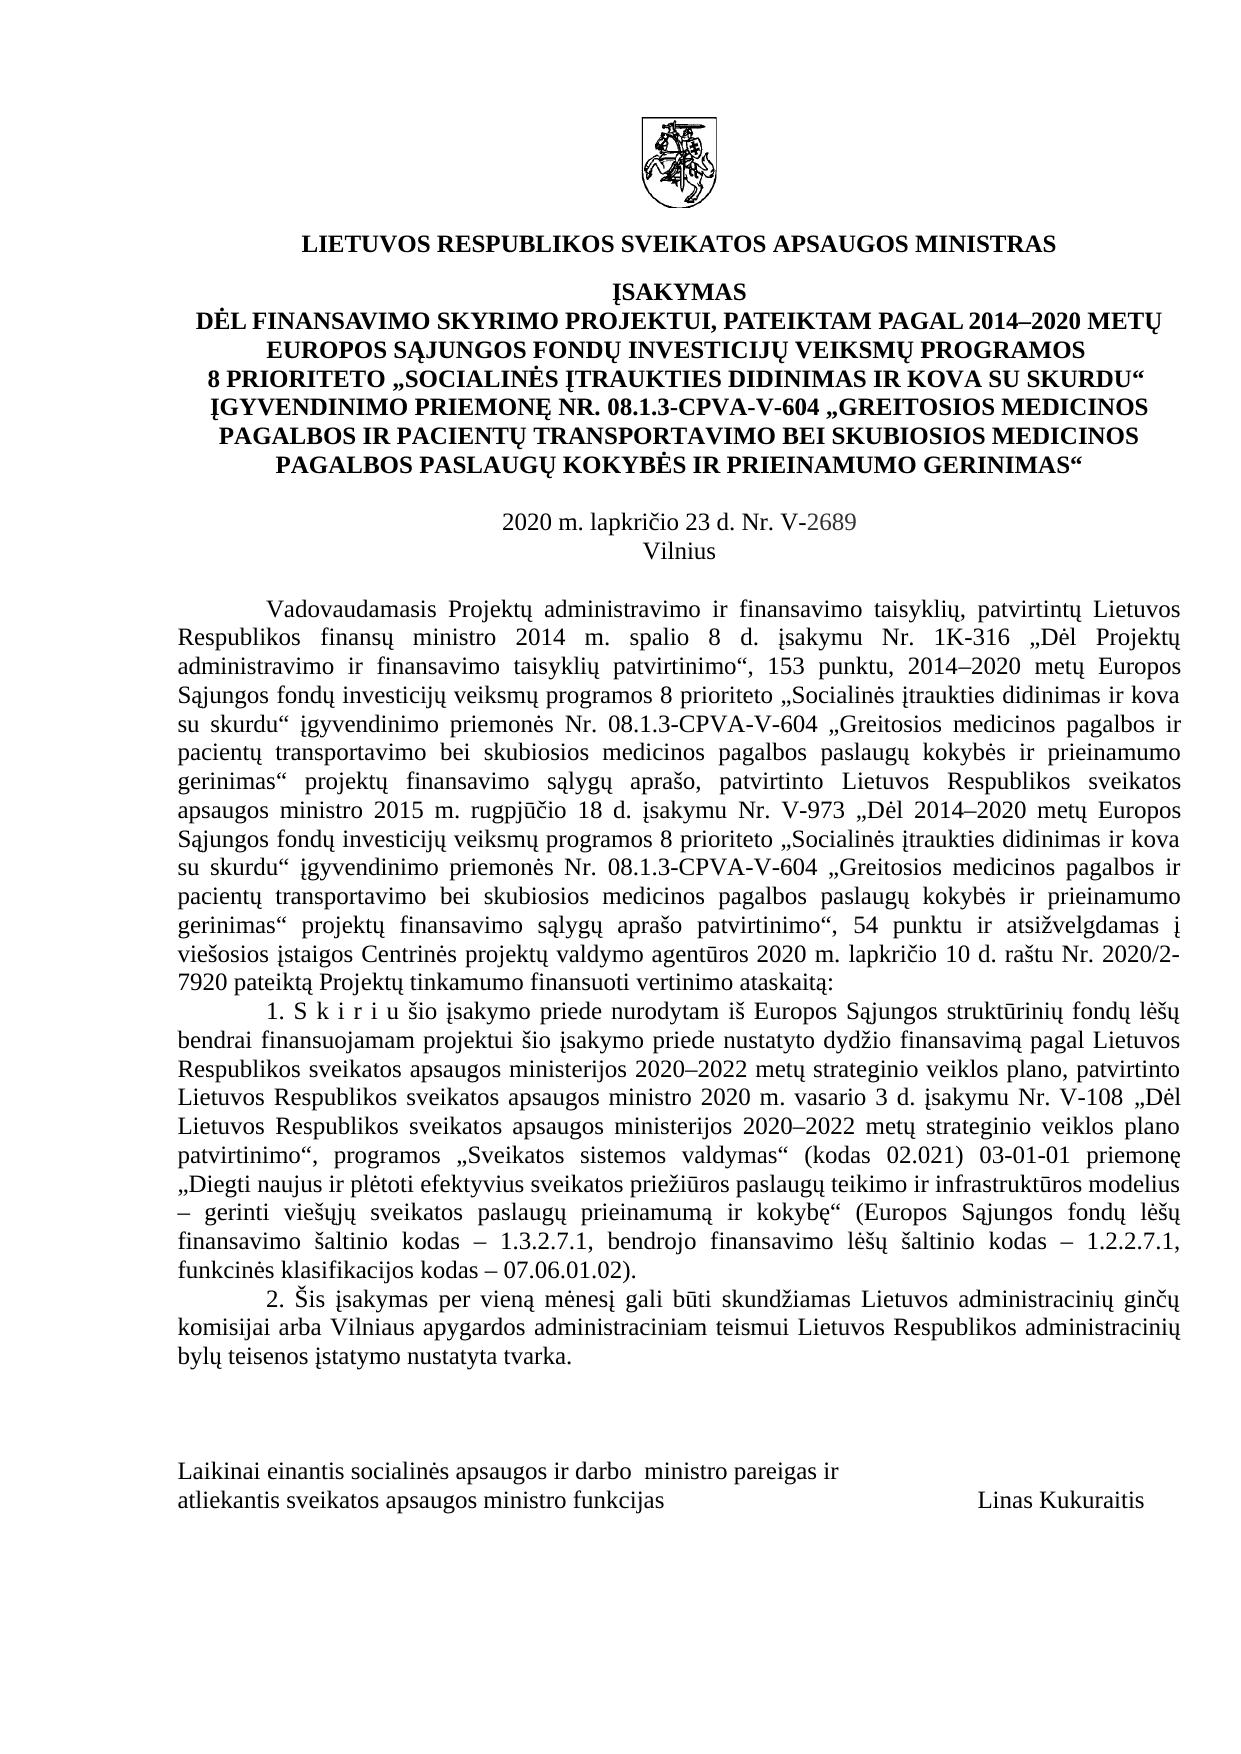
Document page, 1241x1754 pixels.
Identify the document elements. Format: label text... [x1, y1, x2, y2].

text Vilnius [177, 536, 1181, 565]
text 2020 m. lapkričio 23 d. Nr. V-2689 [177, 507, 1181, 536]
text atliekantis sveikatos apsaugos ministro funkcijas Linas Kukuraitis [177, 1485, 1181, 1514]
text ĮGYVENDINIMO PRIEMONĘ NR. 08.1.3-CPVA-V-604 „GREITOSIOS MEDICINOS PAGALBOS IR PACIENTŲ TRANSPORTAVIMO BEI SKUBIOSIOS MEDICINOS PAGALBOS PASLAUGŲ KOKYBĖS IR PRIEINAMUMO GERINIMAS“ [177, 392, 1181, 479]
text ĮSAKYMAS [177, 277, 1181, 306]
text DĖL FINANSAVIMO SKYRIMO PROJEKTUI, PATEIKTAM PAGAL 2014–2020 METŲ EUROPOS SĄJUNGOS FONDŲ INVESTICIJŲ VEIKSMŲ PROGRAMOS 8 PRIORITETO „SOCIALINĖS ĮTRAUKTIES DIDINIMAS IR KOVA SU SKURDU“ [177, 306, 1181, 392]
text Laikinai einantis socialinės apsaugos ir darbo ministro pareigas ir [177, 1456, 1181, 1485]
text 2. Šis įsakymas per vieną mėnesį gali būti skundžiamas Lietuvos administracinių ginčų komisijai arba Vilniaus apygardos administraciniam teismui Lietuvos Respublikos administracinių bylų teisenos įstatymo nustatyta tvarka. [177, 1284, 1181, 1370]
text 1. S k i r i u šio įsakymo priede nurodytam iš Europos Sąjungos struktūrinių fondų lėšų bendrai finansuojamam projektui šio įsakymo priede nustatyto dydžio finansavimą pagal Lietuvos Respublikos sveikatos apsaugos ministerijos 2020–2022 metų strateginio veiklos plano, patvirtinto Lietuvos Respublikos sveikatos apsaugos ministro 2020 m. vasario 3 d. įsakymu Nr. V-108 „Dėl Lietuvos Respublikos sveikatos apsaugos ministerijos 2020–2022 metų strateginio veiklos plano patvirtinimo“, programos „Sveikatos sistemos valdymas“ (kodas 02.021) 03-01-01 priemonę „Diegti naujus ir plėtoti efektyvius sveikatos priežiūros paslaugų teikimo ir infrastruktūros modelius – gerinti viešųjų sveikatos paslaugų prieinamumą ir kokybę“ (Europos Sąjungos fondų lėšų finansavimo šaltinio kodas – 1.3.2.7.1, bendrojo finansavimo lėšų šaltinio kodas – 1.2.2.7.1, funkcinės klasifikacijos kodas – 07.06.01.02). [177, 996, 1181, 1284]
text Vadovaudamasis Projektų administravimo ir finansavimo taisyklių, patvirtintų Lietuvos Respublikos finansų ministro 2014 m. spalio 8 d. įsakymu Nr. 1K-316 „Dėl Projektų administravimo ir finansavimo taisyklių patvirtinimo“, 153 punktu, 2014–2020 metų Europos Sąjungos fondų investicijų veiksmų programos 8 prioriteto „Socialinės įtraukties didinimas ir kova su skurdu“ įgyvendinimo priemonės Nr. 08.1.3-CPVA-V-604 „Greitosios medicinos pagalbos ir pacientų transportavimo bei skubiosios medicinos pagalbos paslaugų kokybės ir prieinamumo gerinimas“ projektų finansavimo sąlygų aprašo, patvirtinto Lietuvos Respublikos sveikatos apsaugos ministro 2015 m. rugpjūčio 18 d. įsakymu Nr. V-973 „Dėl 2014–2020 metų Europos Sąjungos fondų investicijų veiksmų programos 8 prioriteto „Socialinės įtraukties didinimas ir kova su skurdu“ įgyvendinimo priemonės Nr. 08.1.3-CPVA-V-604 „Greitosios medicinos pagalbos ir pacientų transportavimo bei skubiosios medicinos pagalbos paslaugų kokybės ir prieinamumo gerinimas“ projektų finansavimo sąlygų aprašo patvirtinimo“, 54 punktu ir atsižvelgdamas į viešosios įstaigos Centrinės projektų valdymo agentūros 2020 m. lapkričio 10 d. raštu Nr. 2020/2-7920 pateiktą Projektų tinkamumo finansuoti vertinimo ataskaitą: [177, 594, 1181, 996]
text LIETUVOS RESPUBLIKOS SVEIKATOS APSAUGOS MINISTRAS [177, 229, 1181, 258]
